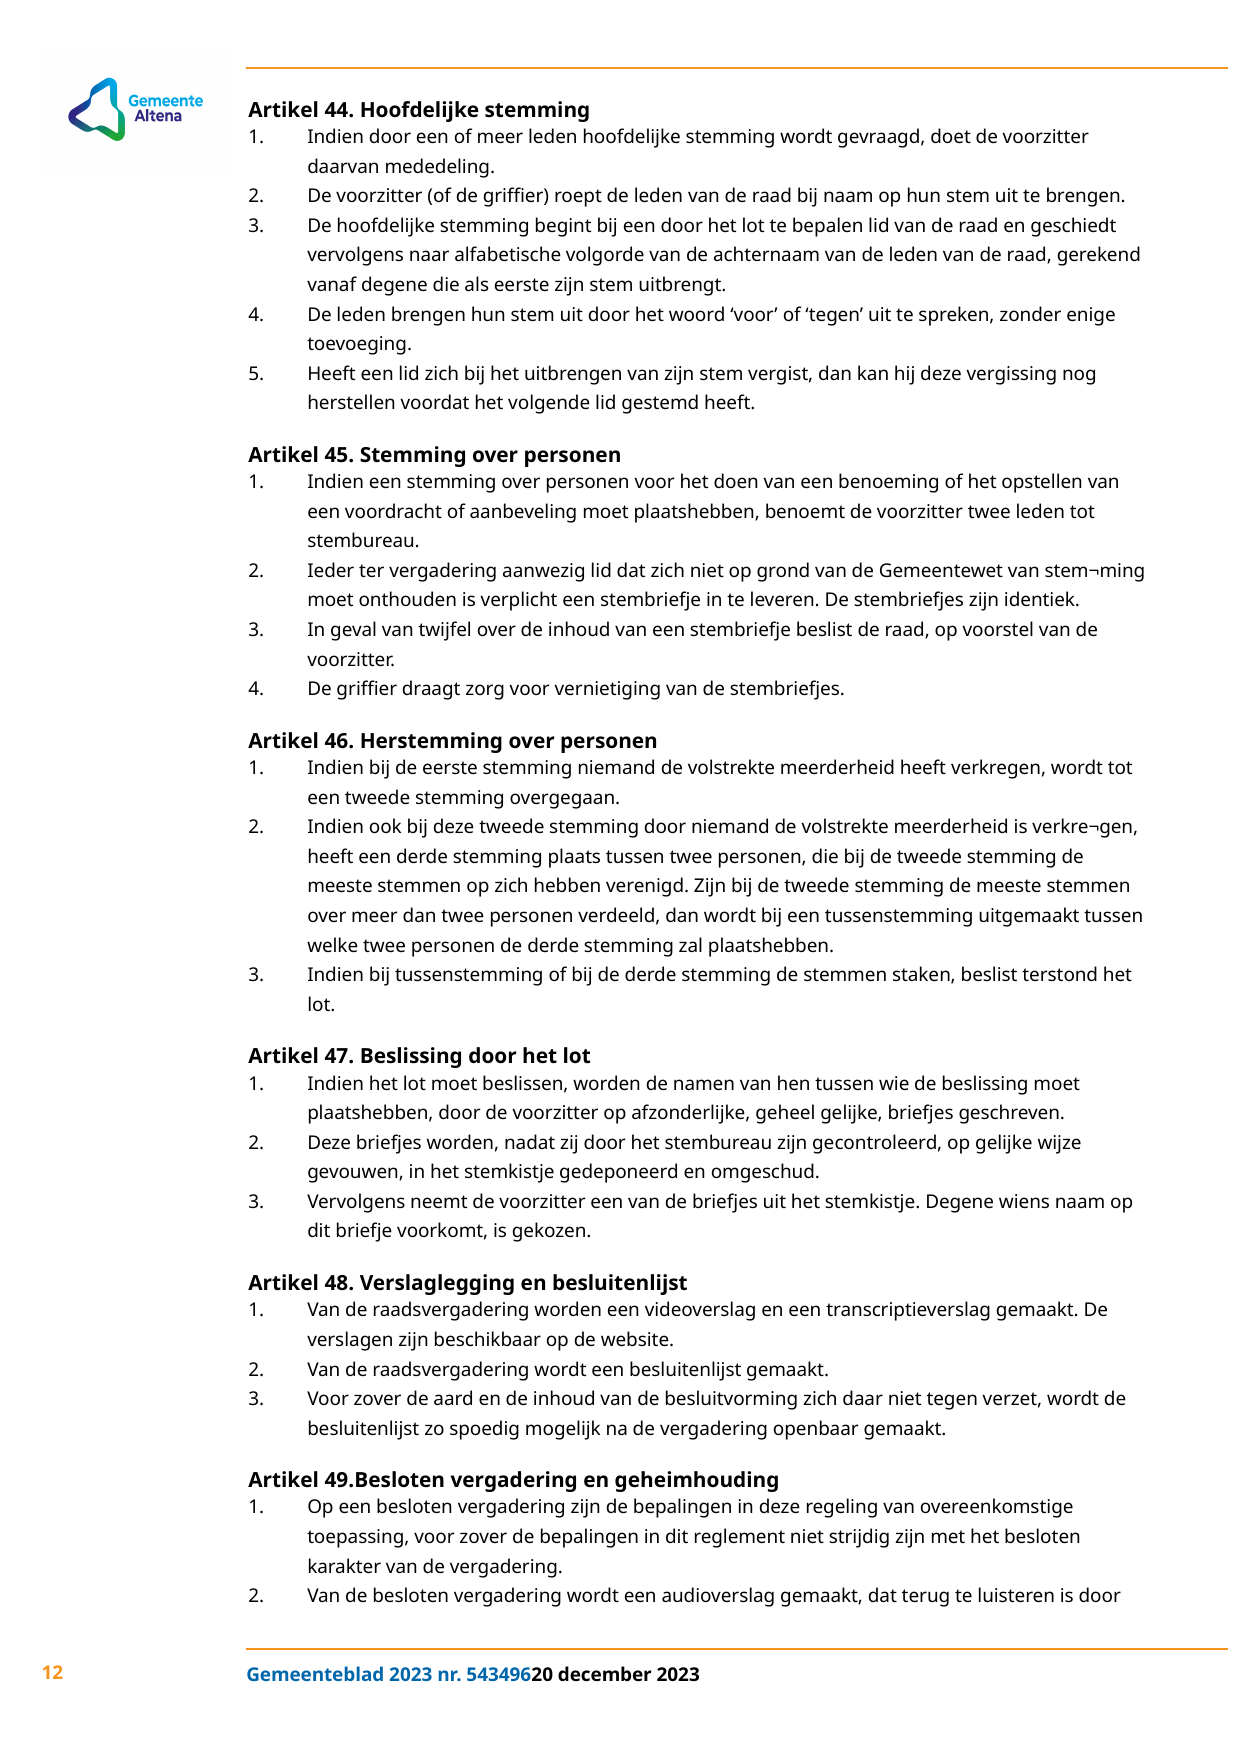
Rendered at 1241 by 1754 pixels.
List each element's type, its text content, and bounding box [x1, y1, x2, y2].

list Op een besloten vergadering zijn de bepalingen in deze regeling van overeenkomstige toepassing, voor zover de bepalingen in dit reglement niet strijdig zijn met het besloten karakter van de vergadering. [248, 1494, 1152, 1579]
list Indien bij tussenstemming of bij de derde stemming de stemmen staken, beslist terstond het lot. [248, 961, 1152, 1017]
list Voor zover de aard en de inhoud van de besluitvorming zich daar niet tegen verzet, wordt de besluitenlijst zo spoedig mogelijk na de vergadering openbaar gemaakt. [248, 1385, 1152, 1441]
list Deze briefjes worden, nadat zij door het stembureau zijn gecontroleerd, op gelijke wijze gevouwen, in het stemkistje gedeponeerd en omgeschud. [248, 1129, 1152, 1184]
text Artikel 46. Herstemming over personen [248, 726, 1152, 754]
picture [41, 47, 231, 172]
text Artikel 47. Beslissing door het lot [248, 1041, 1152, 1070]
list Ieder ter vergadering aanwezig lid dat zich niet op grond van de Gemeentewet van stem¬ming moet onthouden is verplicht een stembriefje in te leveren. De stembriefjes zijn identiek. [248, 557, 1152, 612]
list Van de besloten vergadering wordt een audioverslag gemaakt, dat terug te luisteren is door [248, 1582, 1152, 1608]
list Indien ook bij deze tweede stemming door niemand de volstrekte meerderheid is verkre¬gen, heeft een derde stemming plaats tussen twee personen, die bij de tweede stemming de meeste stemmen op zich hebben verenigd. Zijn bij de tweede stemming de meeste stemmen over meer dan twee personen verdeeld, dan wordt bij een tussenstemming uitgemaakt tussen welke twee personen de derde stemming zal plaatshebben. [248, 813, 1152, 957]
list Indien door een of meer leden hoofdelijke stemming wordt gevraagd, doet de voorzitter daarvan mededeling. [248, 123, 1152, 178]
list Heeft een lid zich bij het uitbrengen van zijn stem vergist, dan kan hij deze vergissing nog herstellen voordat het volgende lid gestemd heeft. [248, 360, 1152, 415]
list De leden brengen hun stem uit door het woord ‘voor’ of ‘tegen’ uit te spreken, zonder enige toevoeging. [248, 301, 1152, 356]
list In geval van twijfel over de inhoud van een stembriefje beslist de raad, op voorstel van de voorzitter. [248, 616, 1152, 672]
text Artikel 48. Verslaglegging en besluitenlijst [248, 1268, 1152, 1297]
list De hoofdelijke stemming begint bij een door het lot te bepalen lid van de raad en geschiedt vervolgens naar alfabetische volgorde van de achternaam van de leden van de raad, gerekend vanaf degene die als eerste zijn stem uitbrengt. [248, 212, 1152, 297]
text Artikel 49.Besloten vergadering en geheimhouding [248, 1465, 1152, 1494]
text Artikel 44. Hoofdelijke stemming [248, 95, 1152, 123]
list De voorzitter (of de griffier) roept de leden van de raad bij naam op hun stem uit te brengen. [248, 182, 1152, 208]
list Van de raadsvergadering worden een videoverslag en een transcriptieverslag gemaakt. De verslagen zijn beschikbaar op de website. [248, 1297, 1152, 1352]
list Van de raadsvergadering wordt een besluitenlijst gemaakt. [248, 1356, 1152, 1381]
list Indien bij de eerste stemming niemand de volstrekte meerderheid heeft verkregen, wordt tot een tweede stemming overgegaan. [248, 754, 1152, 809]
list De griffier draagt zorg voor vernietiging van de stembriefjes. [248, 675, 1152, 701]
list Indien een stemming over personen voor het doen van een benoeming of het opstellen van een voordracht of aanbeveling moet plaatshebben, benoemt de voorzitter twee leden tot stembureau. [248, 468, 1152, 553]
list Vervolgens neemt de voorzitter een van de briefjes uit het stemkistje. Degene wiens naam op dit briefje voorkomt, is gekozen. [248, 1188, 1152, 1243]
list Indien het lot moet beslissen, worden de namen van hen tussen wie de beslissing moet plaatshebben, door de voorzitter op afzonderlijke, geheel gelijke, briefjes geschreven. [248, 1070, 1152, 1125]
text Artikel 45. Stemming over personen [248, 440, 1152, 468]
